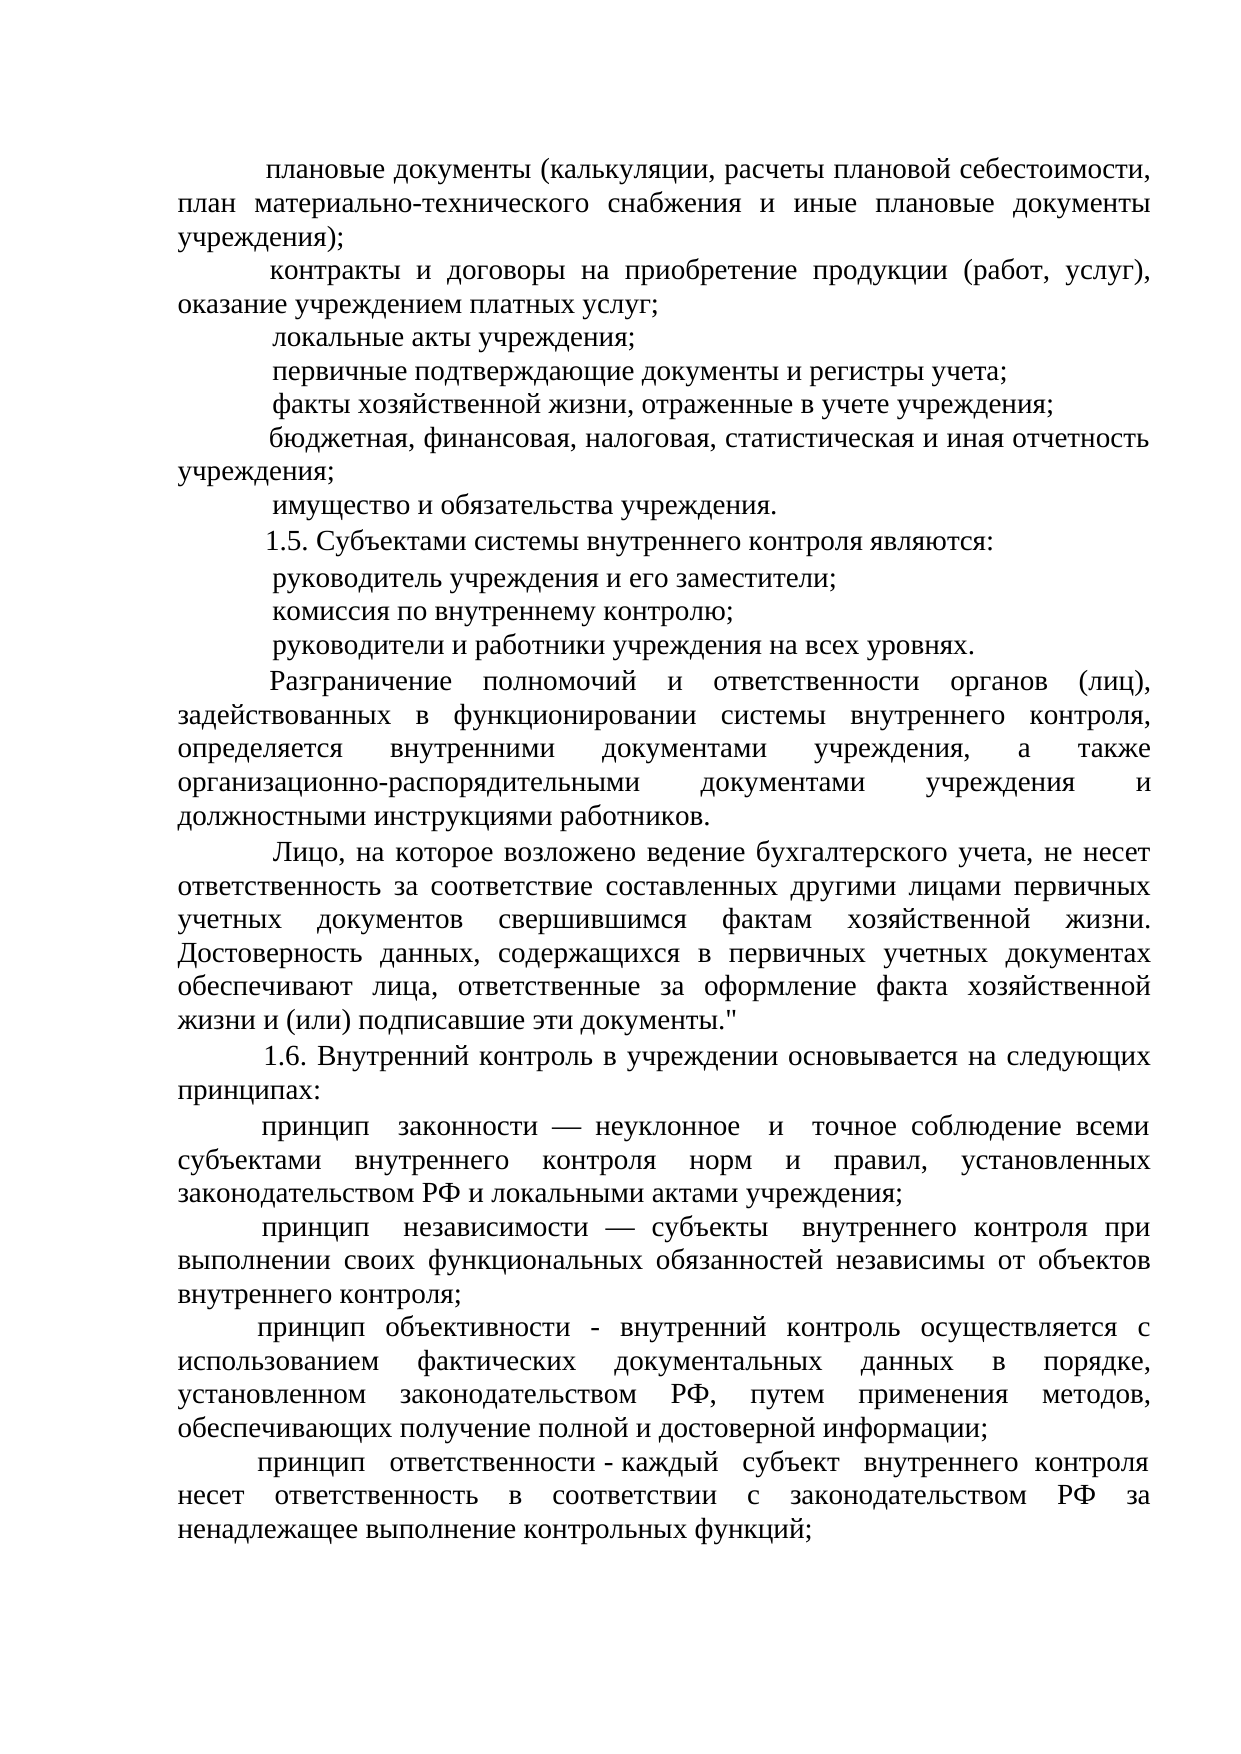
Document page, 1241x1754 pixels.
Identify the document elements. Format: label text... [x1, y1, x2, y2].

text первичные подтверждающие документы и регистры учета; [177, 353, 1152, 386]
text факты хозяйственной жизни, отраженные в учете учреждения; [177, 386, 1152, 420]
text комиссия по внутреннему контролю; [177, 593, 1152, 627]
text Разграничение полномочий и ответственности органов (лиц), задействованных в функционировании системы внутреннего контроля, определяется внутренними документами учреждения, а также организационно-распорядительными документами учреждения и должностными инструкциями работников. [177, 663, 1152, 831]
text принцип объективности - внутренний контроль осуществляется с использованием фактических документальных данных в порядке, установленном законодательством РФ, путем применения методов, обеспечивающих получение полной и достоверной информации; [177, 1309, 1152, 1444]
text имущество и обязательства учреждения. [177, 487, 1152, 521]
text Лицо, на которое возложено ведение бухгалтерского учета, не несет ответственность за соответствие составленных другими лицами первичных учетных документов свершившимся фактам хозяйственной жизни. Достоверность данных, содержащихся в первичных учетных документах обеспечивают лица, ответственные за оформление факта хозяйственной жизни и (или) подписавшие эти документы." [177, 834, 1152, 1035]
text 1.5. Субъектами системы внутреннего контроля являются: [177, 523, 1152, 557]
text бюджетная, финансовая, налоговая, статистическая и иная отчетность учреждения; [177, 420, 1152, 487]
text контракты и договоры на приобретение продукции (работ, услуг), оказание учреждением платных услуг; [177, 252, 1152, 319]
text руководитель учреждения и его заместители; [177, 560, 1152, 593]
text принцип ответственности - каждый субъект внутреннего контроля несет ответственность в соответствии с законодательством РФ за ненадлежащее выполнение контрольных функций; [177, 1444, 1152, 1544]
text принцип независимости — субъекты внутреннего контроля при выполнении своих функциональных обязанностей независимы от объектов внутреннего контроля; [177, 1209, 1152, 1309]
text 1.6. Внутренний контроль в учреждении основывается на следующих принципах: [177, 1038, 1152, 1105]
text локальные акты учреждения; [177, 319, 1152, 353]
text руководители и работники учреждения на всех уровнях. [177, 627, 1152, 661]
text плановые документы (калькуляции, расчеты плановой себестоимости, план материально-технического снабжения и иные плановые документы учреждения); [177, 152, 1152, 252]
text принцип законности — неуклонное и точное соблюдение всеми субъектами внутреннего контроля норм и правил, установленных законодательством РФ и локальными актами учреждения; [177, 1108, 1152, 1209]
